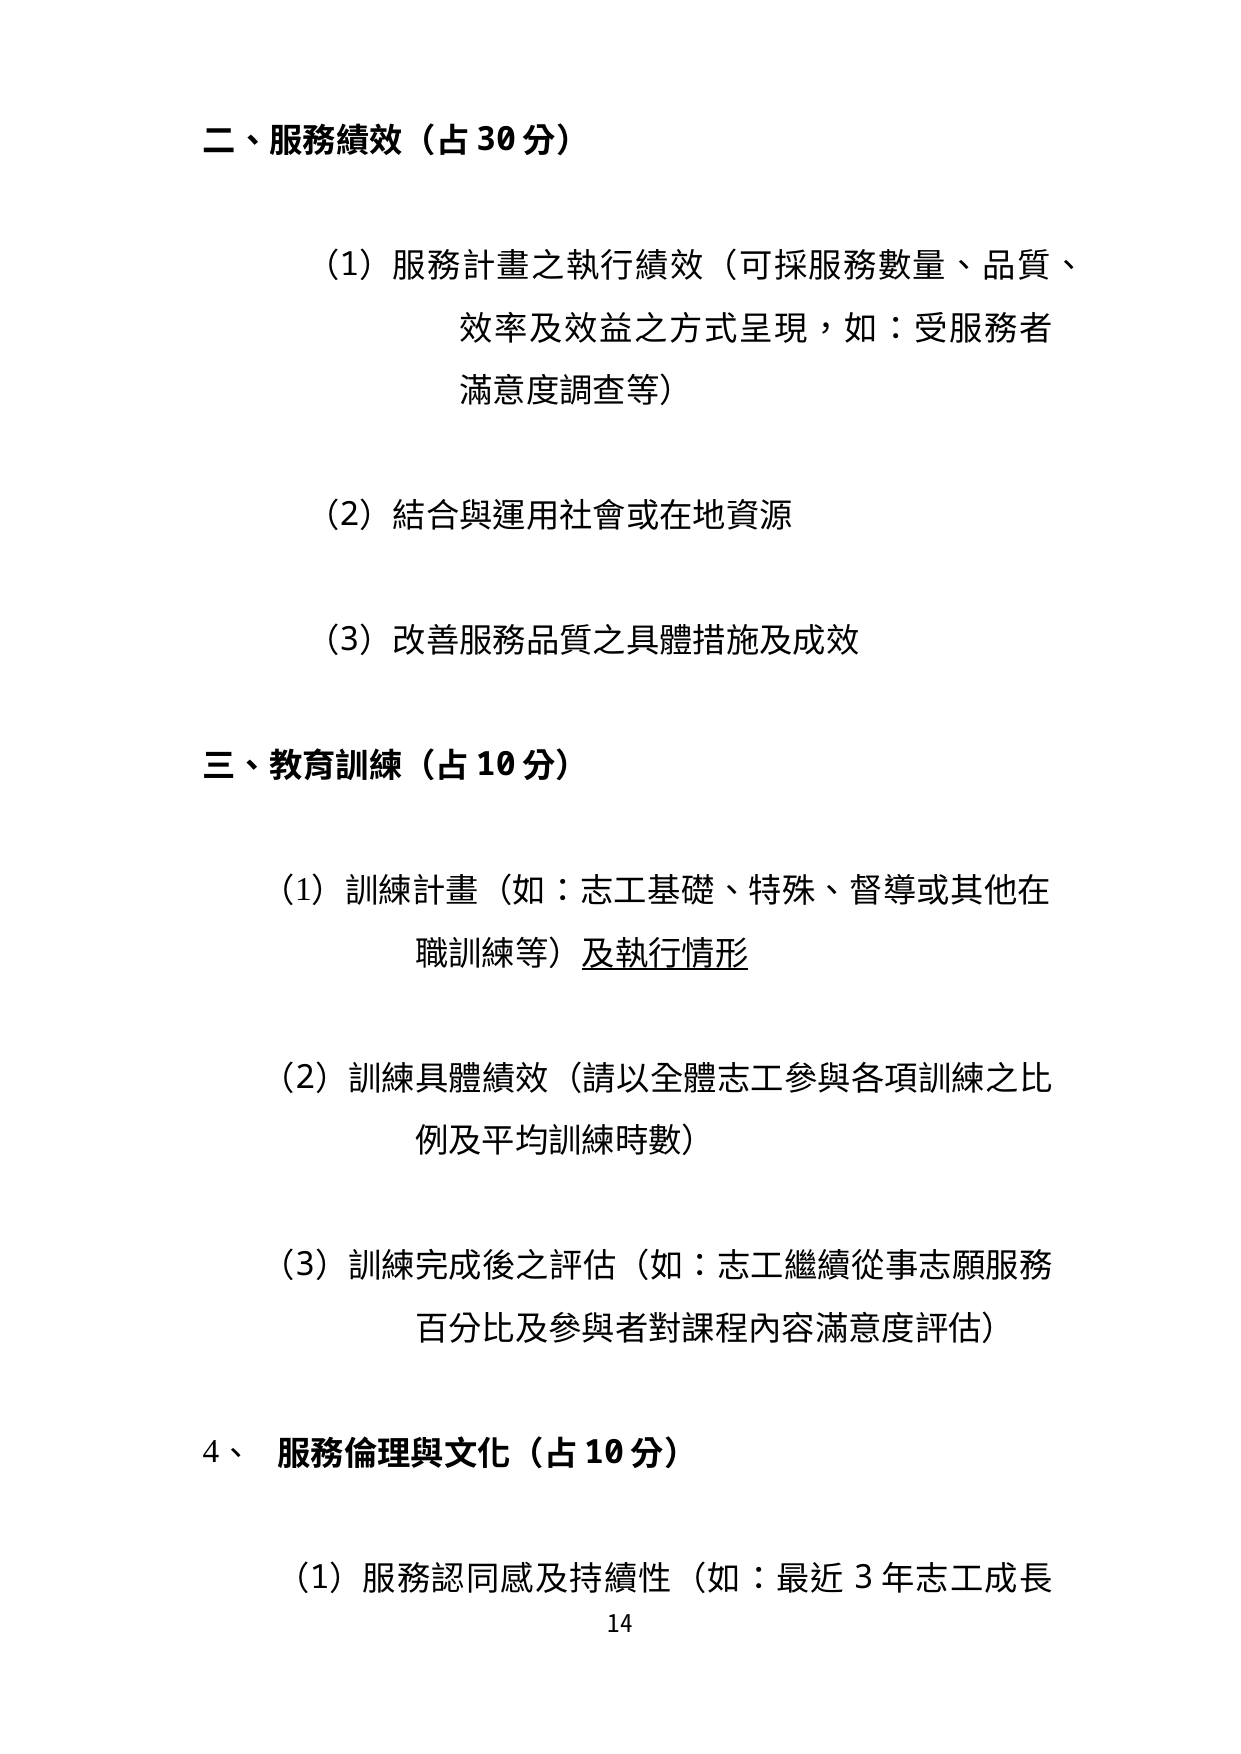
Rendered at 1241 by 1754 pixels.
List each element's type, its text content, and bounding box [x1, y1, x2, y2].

list 服務認同感及持續性（如：最近3年志工成長率/流失率【有特殊原因者，可加註說明】、志工滿意度調查結果等） [276, 1534, 1053, 1596]
text 二、服務績效（占30分） [202, 96, 1053, 159]
list 結合與運用社會或在地資源 [306, 471, 1053, 534]
list 訓練完成後之評估（如：志工繼續從事志願服務百分比及參與者對課程內容滿意度評估） [261, 1221, 1053, 1346]
list 服務計畫之執行績效（可採服務數量、品質、效率及效益之方式呈現，如：受服務者滿意度調查等） [306, 221, 1053, 409]
text 三、教育訓練（占10分） [187, 721, 1053, 784]
list 訓練計畫（如：志工基礎、特殊、督導或其他在職訓練等）及執行情形 [261, 846, 1053, 971]
list 服務倫理與文化（占10分） [202, 1409, 1053, 1471]
list 訓練具體績效（請以全體志工參與各項訓練之比例及平均訓練時數） [261, 1034, 1053, 1159]
list 改善服務品質之具體措施及成效 [306, 596, 1053, 659]
